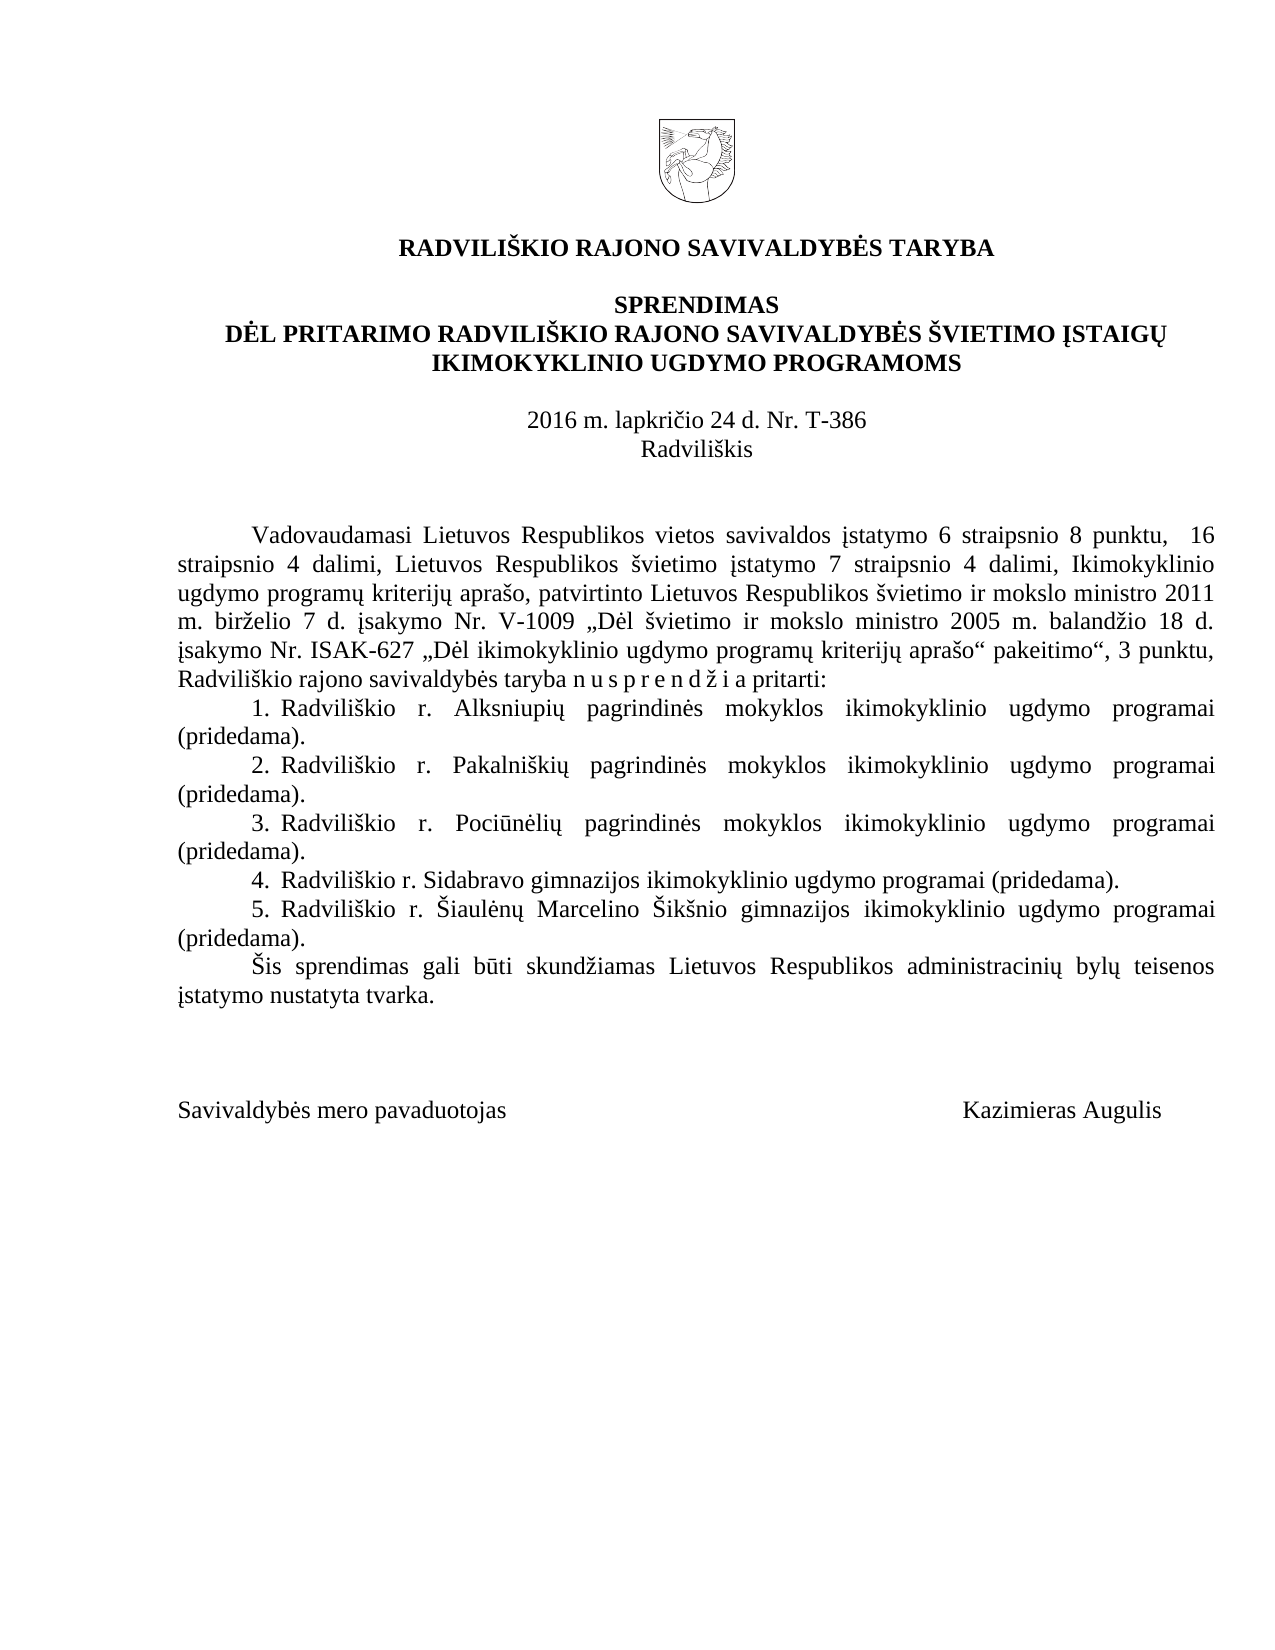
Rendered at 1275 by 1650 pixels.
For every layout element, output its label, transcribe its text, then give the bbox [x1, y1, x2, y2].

text DĖL pritarimo radviliškio rajono SAVIVALDYBĖS ŠVIETIMO ĮSTAIGŲ ikimokyklinio ugdymo programOMS [177, 319, 1216, 376]
text 1. Radviliškio r. Alksniupių pagrindinės mokyklos ikimokyklinio ugdymo programai (pridedama). [177, 693, 1216, 750]
text Savivaldybės mero pavaduotojas Kazimieras Augulis [177, 1095, 1216, 1124]
text 2016 m. lapkričio 24 d. Nr. T-386 [177, 405, 1216, 434]
text Šis sprendimas gali būti skundžiamas Lietuvos Respublikos administracinių bylų teisenos įstatymo nustatyta tvarka. [177, 951, 1216, 1009]
text RADVILIŠKIO RAJONO SAVIVALDYBĖS TARYBA [177, 233, 1216, 261]
text SPRENDIMAS [177, 290, 1216, 319]
text 5. Radviliškio r. Šiaulėnų Marcelino Šikšnio gimnazijos ikimokyklinio ugdymo programai (pridedama). [177, 894, 1216, 951]
text Radviliškis [177, 434, 1216, 463]
text 2. Radviliškio r. Pakalniškių pagrindinės mokyklos ikimokyklinio ugdymo programai (pridedama). [177, 750, 1216, 808]
text 3. Radviliškio r. Pociūnėlių pagrindinės mokyklos ikimokyklinio ugdymo programai (pridedama). [177, 808, 1216, 865]
text Vadovaudamasi Lietuvos Respublikos vietos savivaldos įstatymo 6 straipsnio 8 punktu, 16 straipsnio 4 dalimi, Lietuvos Respublikos švietimo įstatymo 7 straipsnio 4 dalimi, Ikimokyklinio ugdymo programų kriterijų aprašo, patvirtinto Lietuvos Respublikos švietimo ir mokslo ministro 2011 m. birželio 7 d. įsakymo Nr. V-1009 „Dėl švietimo ir mokslo ministro 2005 m. balandžio 18 d. įsakymo Nr. ISAK-627 „Dėl ikimokyklinio ugdymo programų kriterijų aprašo“ pakeitimo“, 3 punktu, Radviliškio rajono savivaldybės taryba nusprendžia pritarti: [177, 520, 1216, 693]
text 4. Radviliškio r. Sidabravo gimnazijos ikimokyklinio ugdymo programai (pridedama). [177, 865, 1216, 894]
